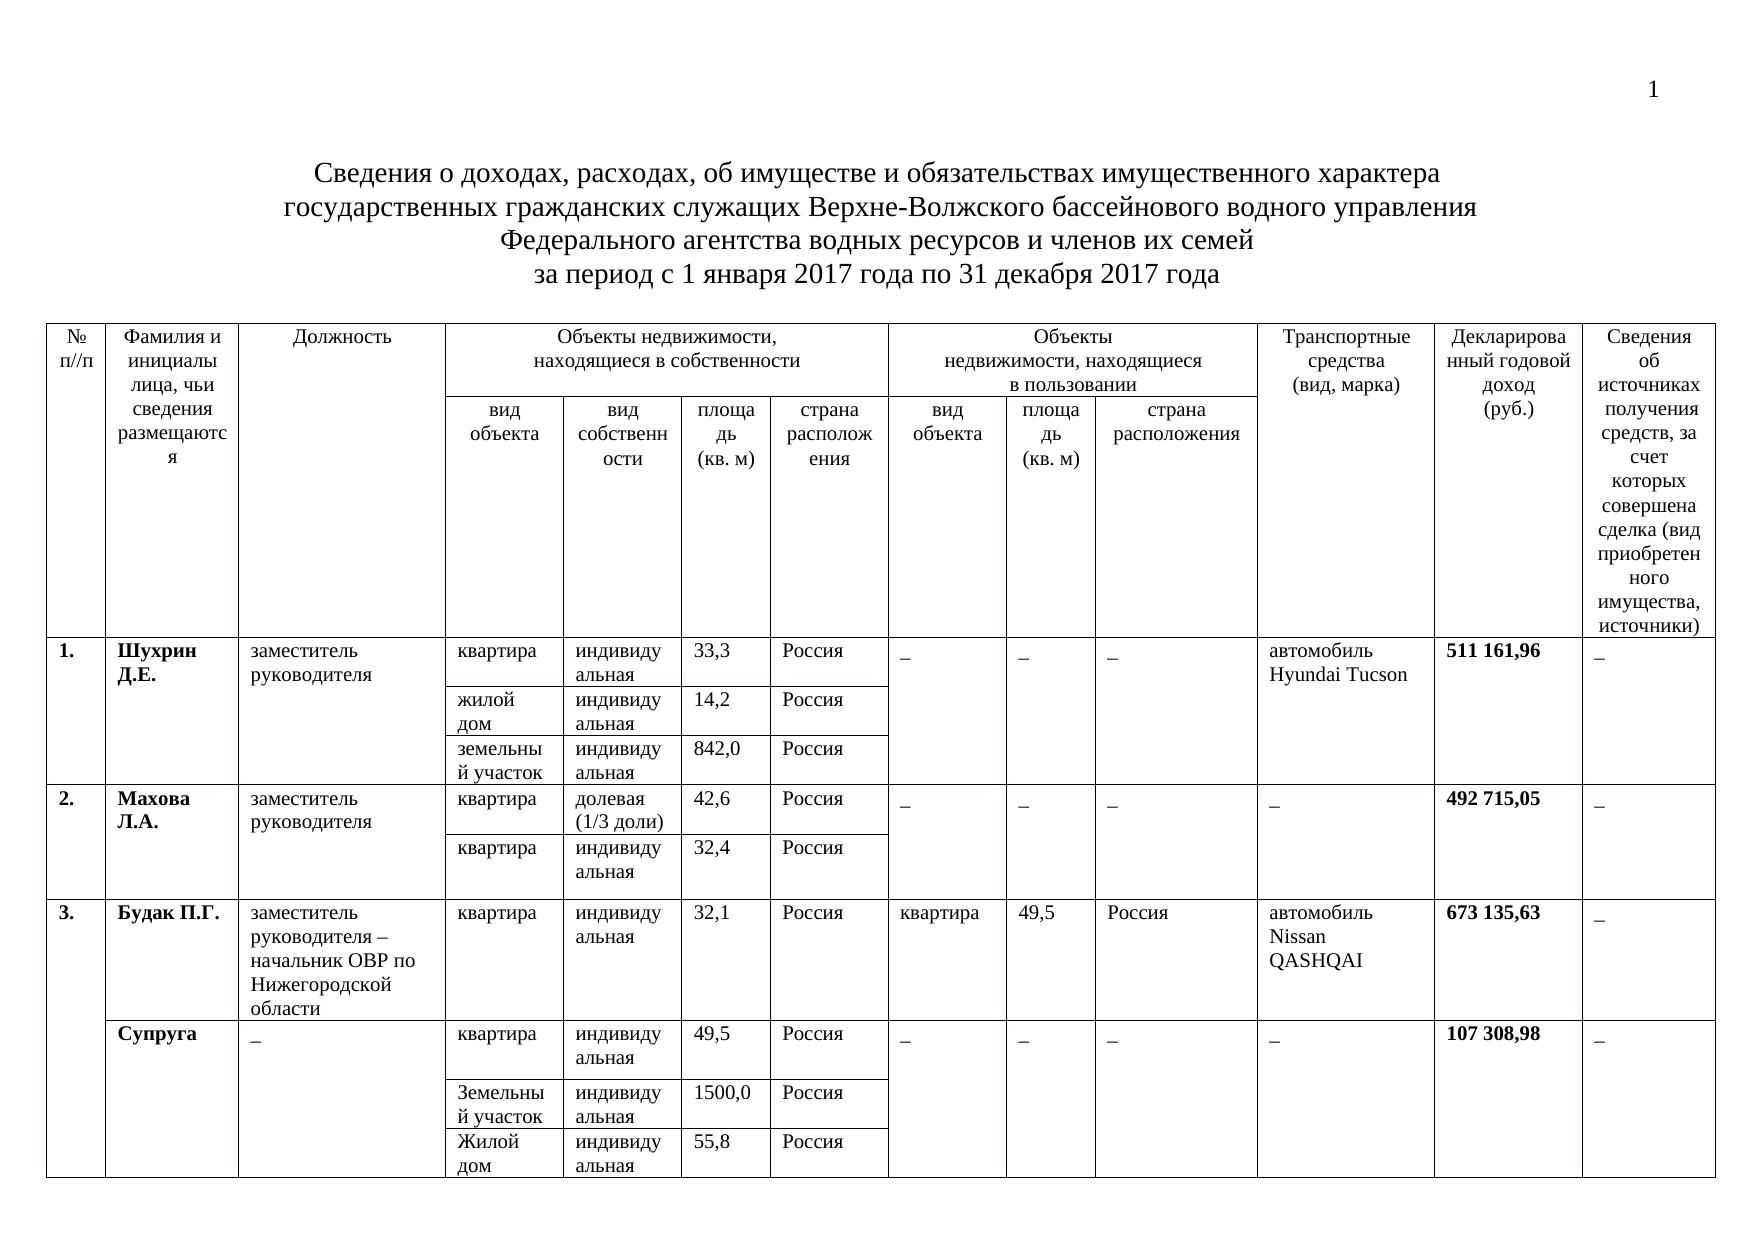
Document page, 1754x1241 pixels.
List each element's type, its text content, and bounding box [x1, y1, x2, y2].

text Федерального агентства водных ресурсов и членов их семей [94, 222, 1659, 256]
table_cell индивидуальная [564, 1080, 681, 1128]
table_cell 3. [47, 900, 105, 1177]
table_cell _ [1583, 900, 1715, 1020]
table_cell Россия [771, 736, 888, 784]
table_cell 32,1 [682, 900, 770, 1020]
table_cell Россия [771, 1080, 888, 1128]
table_header Объекты недвижимости, находящиеся в пользовании [889, 324, 1257, 396]
table_cell 842,0 [682, 736, 770, 784]
table_cell 511 161,96 [1435, 638, 1582, 784]
table_cell индивидуальная [564, 900, 681, 1020]
table_cell вид собственности [564, 397, 681, 637]
table_cell вид объекта [446, 397, 563, 637]
table_cell автомобиль Hyundai Tucson [1258, 638, 1434, 784]
table_cell индивидуальная [564, 1021, 681, 1078]
table_cell квартира [446, 1021, 563, 1078]
table_cell _ [1583, 638, 1715, 784]
table_cell квартира [446, 638, 563, 686]
table_cell 42,6 [682, 785, 770, 833]
table_cell 673 135,63 [1435, 900, 1582, 1020]
table_cell заместитель руководителя – начальник ОВР по Нижегородской области [239, 900, 445, 1020]
table_cell Россия [771, 687, 888, 735]
table_cell квартира [446, 835, 563, 899]
table_cell 492 715,05 [1435, 785, 1582, 899]
table_cell _ [1096, 1021, 1257, 1177]
table_cell заместитель руководителя [239, 638, 445, 784]
table_cell страна расположения [1096, 397, 1257, 637]
table_cell _ [889, 785, 1006, 899]
table_header Должность [239, 324, 445, 637]
table_cell _ [1007, 638, 1095, 784]
table_cell Россия [771, 785, 888, 833]
table_header Сведения об источниках получения средств, за счет которых совершена сделка (вид приобретенного имущества, источники) [1583, 324, 1715, 637]
table_cell автомобиль Nissan QASHQAI [1258, 900, 1434, 1020]
table_cell жилой дом [446, 687, 563, 735]
table_cell 1. [47, 638, 105, 784]
table_cell долевая (1/3 доли) [564, 785, 681, 833]
table_cell _ [1096, 638, 1257, 784]
table_cell площадь (кв. м) [1007, 397, 1095, 637]
table_cell _ [239, 1021, 445, 1177]
table_cell Супруга [106, 1021, 238, 1177]
table_cell _ [1258, 785, 1434, 899]
table_cell Россия [771, 1129, 888, 1177]
table_cell 14,2 [682, 687, 770, 735]
table_cell Будак П.Г. [106, 900, 238, 1020]
table_cell _ [1096, 785, 1257, 899]
table_cell _ [1583, 1021, 1715, 1177]
table_cell Махова Л.А. [106, 785, 238, 899]
table_header Фамилия и инициалы лица, чьи сведения размещаются [106, 324, 238, 637]
table_header № п//п [47, 324, 105, 637]
table_cell квартира [446, 785, 563, 833]
table_cell индивидуальная [564, 736, 681, 784]
table_cell Россия [771, 900, 888, 1020]
table_cell индивидуальная [564, 1129, 681, 1177]
table_header Транспортные средства (вид, марка) [1258, 324, 1434, 637]
table_cell площадь (кв. м) [682, 397, 770, 637]
table_cell страна расположения [771, 397, 888, 637]
table_cell Россия [771, 638, 888, 686]
table_cell Земельный участок [446, 1080, 563, 1128]
table_cell Россия [771, 835, 888, 899]
table_cell _ [1007, 1021, 1095, 1177]
table_cell 107 308,98 [1435, 1021, 1582, 1177]
table_header Декларированный годовой доход (руб.) [1435, 324, 1582, 637]
table_cell _ [1583, 785, 1715, 899]
table_cell вид объекта [889, 397, 1006, 637]
table_cell квартира [889, 900, 1006, 1020]
table_cell заместитель руководителя [239, 785, 445, 899]
table_cell 2. [47, 785, 105, 899]
table_cell индивидуальная [564, 687, 681, 735]
table_cell 33,3 [682, 638, 770, 686]
table_cell _ [889, 1021, 1006, 1177]
text Сведения о доходах, расходах, об имуществе и обязательствах имущественного характера [94, 155, 1659, 189]
table_header Объекты недвижимости, находящиеся в собственности [446, 324, 888, 396]
table_cell 49,5 [1007, 900, 1095, 1020]
table_cell земельный участок [446, 736, 563, 784]
table_cell Россия [771, 1021, 888, 1078]
table_cell квартира [446, 900, 563, 1020]
table_cell 1500,0 [682, 1080, 770, 1128]
text государственных гражданских служащих Верхне-Волжского бассейнового водного управления [94, 189, 1659, 222]
table_cell Шухрин Д.Е. [106, 638, 238, 784]
table_cell индивидуальная [564, 835, 681, 899]
table_cell Россия [1096, 900, 1257, 1020]
table_cell _ [1007, 785, 1095, 899]
text за период с 1 января 2017 года по 31 декабря 2017 года [94, 256, 1659, 289]
table_cell _ [889, 638, 1006, 784]
table_cell _ [1258, 1021, 1434, 1177]
table_cell 55,8 [682, 1129, 770, 1177]
table_cell 49,5 [682, 1021, 770, 1078]
table_cell Жилой дом [446, 1129, 563, 1177]
table_cell индивидуальная [564, 638, 681, 686]
table_cell 32,4 [682, 835, 770, 899]
